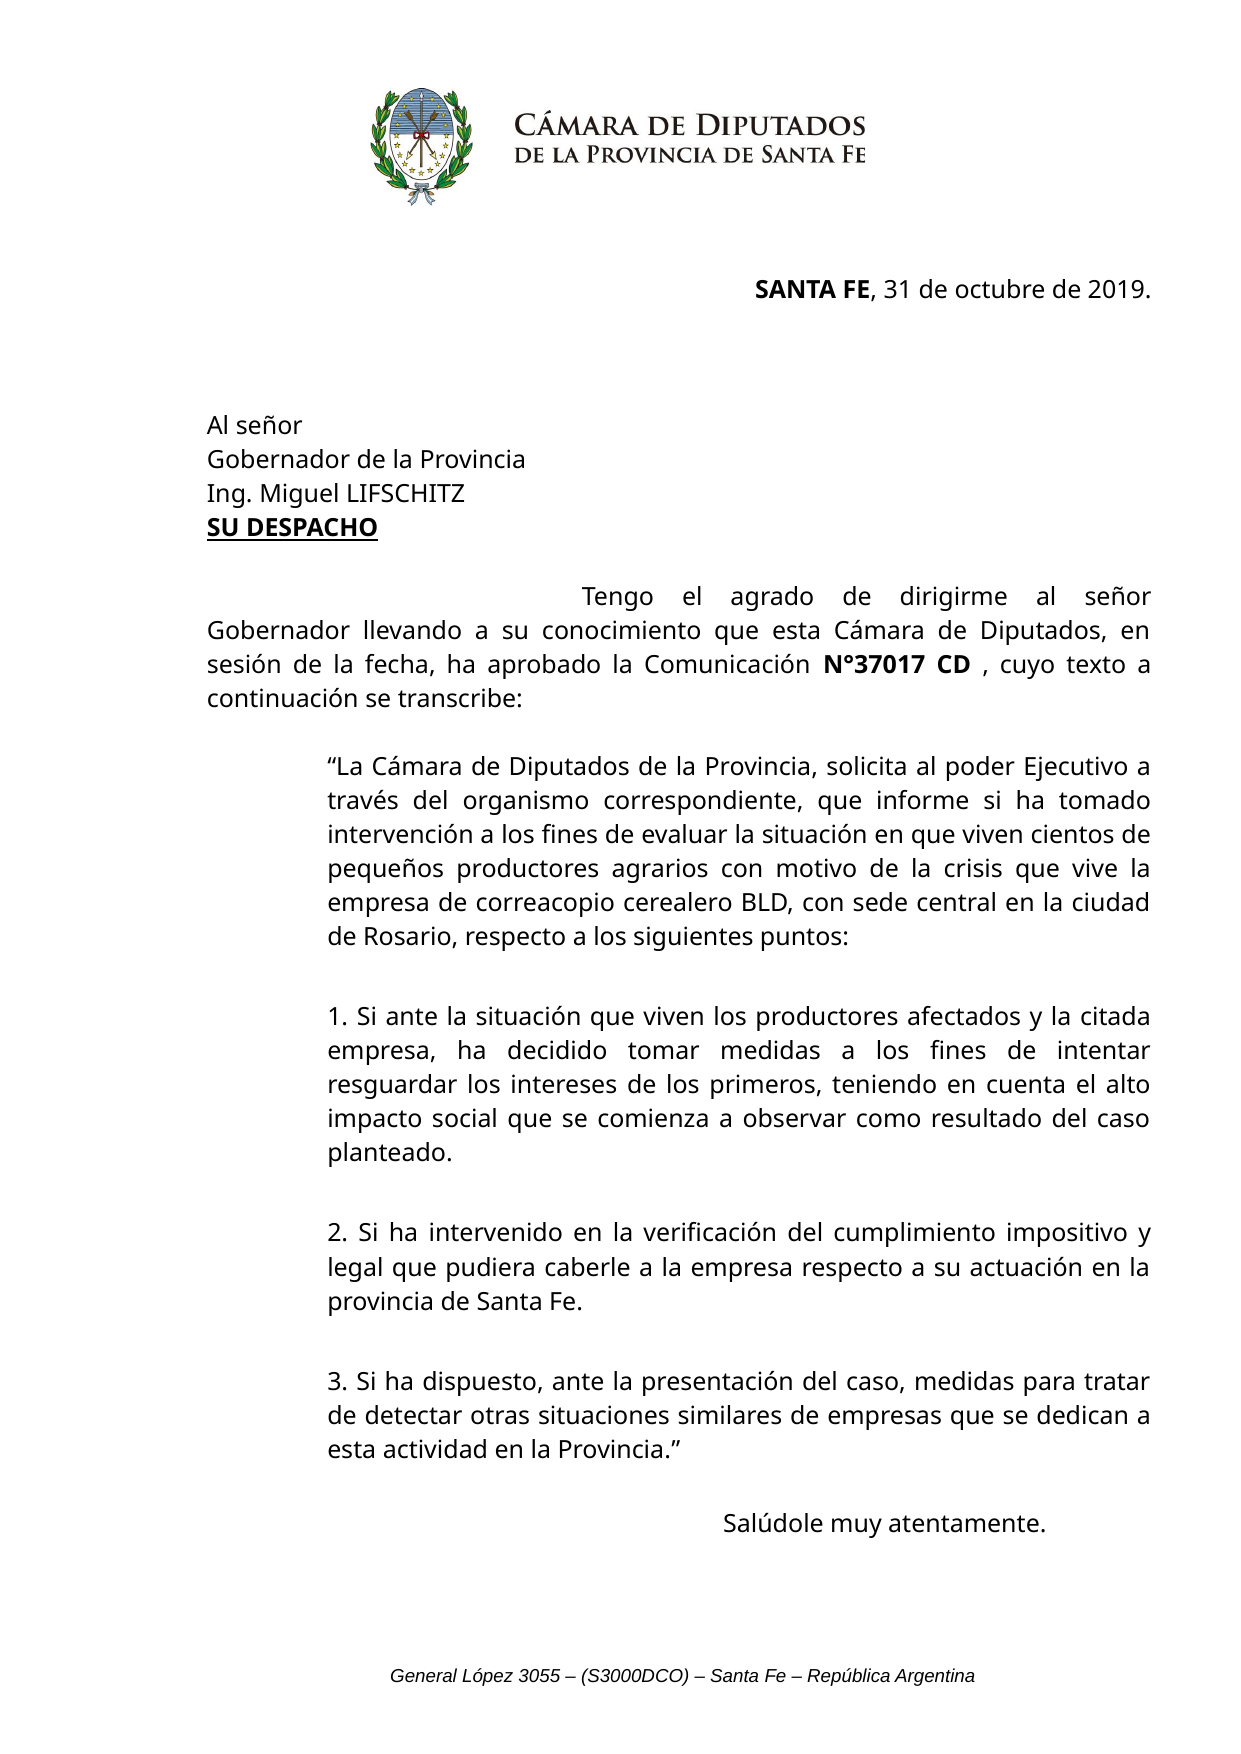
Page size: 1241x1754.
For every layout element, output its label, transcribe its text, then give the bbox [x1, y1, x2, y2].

text Ing. Miguel LIFSCHITZ [207, 476, 1152, 510]
text 3. Si ha dispuesto, ante la presentación del caso, medidas para tratar de detectar otras situaciones similares de empresas que se dedican a esta actividad en la Provincia.” [327, 1363, 1152, 1465]
text Al señor [207, 408, 1152, 442]
text Gobernador de la Provincia [207, 442, 1152, 476]
text Salúdole muy atentamente. [649, 1505, 1152, 1539]
text SU DESPACHO [207, 510, 1152, 544]
text “La Cámara de Diputados de la Provincia, solicita al poder Ejecutivo a través del organismo correspondiente, que informe si ha tomado intervención a los fines de evaluar la situación en que viven cientos de pequeños productores agrarios con motivo de la crisis que vive la empresa de correacopio cerealero BLD, con sede central en la ciudad de Rosario, respecto a los siguientes puntos: [327, 748, 1152, 953]
picture [370, 88, 866, 210]
text Tengo el agrado de dirigirme al señor Gobernador llevando a su conocimiento que esta Cámara de Diputados, en sesión de la fecha, ha aprobado la Comunicación N°37017 CD , cuyo texto a continuación se transcribe: [207, 578, 1152, 714]
text 2. Si ha intervenido en la verificación del cumplimiento impositivo y legal que pudiera caberle a la empresa respecto a su actuación en la provincia de Santa Fe. [327, 1215, 1152, 1317]
text 1. Si ante la situación que viven los productores afectados y la citada empresa, ha decidido tomar medidas a los fines de intentar resguardar los intereses de los primeros, teniendo en cuenta el alto impacto social que se comienza a observar como resultado del caso planteado. [327, 999, 1152, 1169]
text SANTA FE, 31 de octubre de 2019. [207, 272, 1152, 306]
